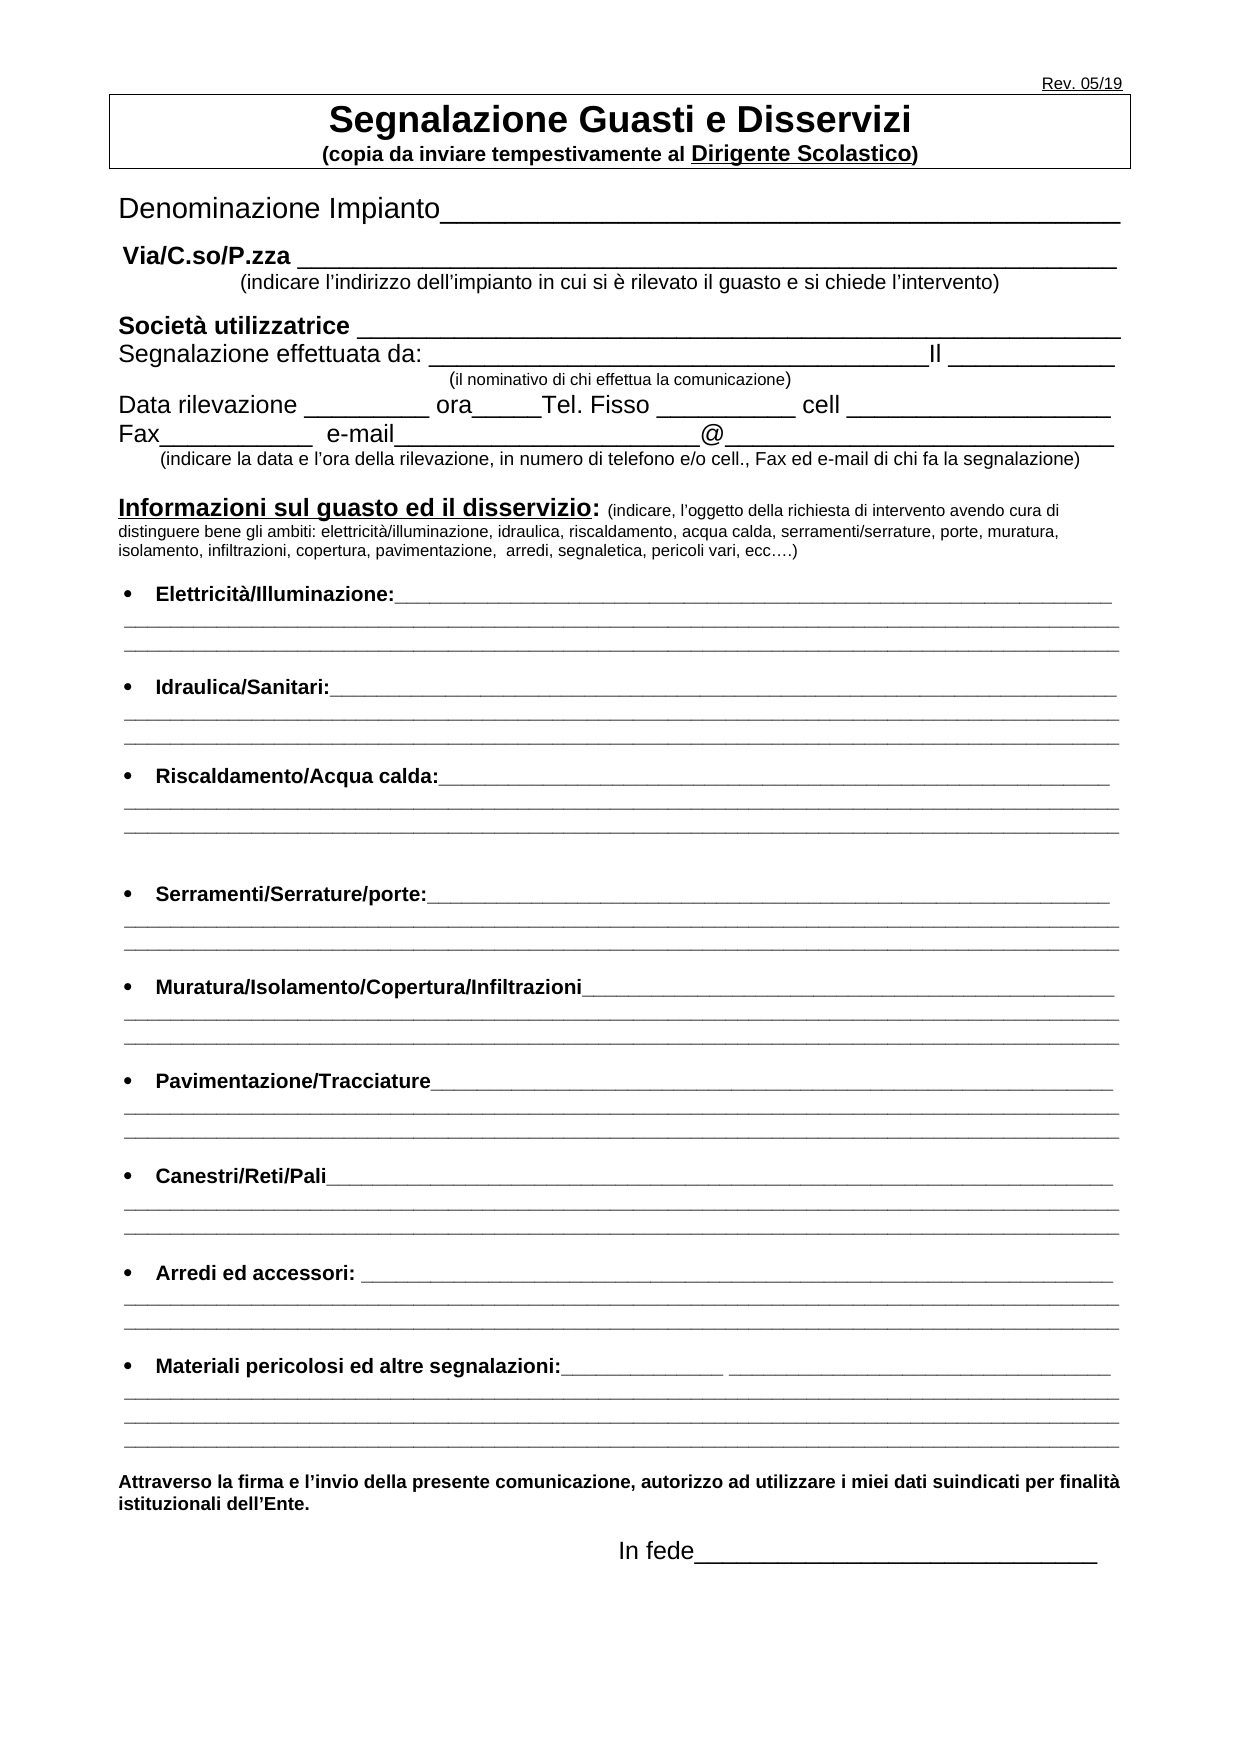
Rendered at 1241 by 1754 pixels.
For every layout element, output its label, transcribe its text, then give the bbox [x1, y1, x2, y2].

text ______________________________________________________________________________________ [124, 1284, 1122, 1308]
list Arredi ed accessori: _________________________________________________________________ [124, 1260, 1122, 1284]
text ______________________________________________________________________________________ [124, 1402, 1122, 1426]
text (indicare la data e l’ora della rilevazione, in numero di telefono e/o cell., Fax ed e-mail di chi fa la segnalazione) [118, 447, 1122, 469]
list Serramenti/Serrature/porte:___________________________________________________________ [124, 881, 1122, 905]
text In fede_____________________________ [118, 1536, 1122, 1565]
text ____________________________________________________________________________________________________________________________________________________________________________ [124, 699, 1122, 747]
text ______________________________________________________________________________________ [124, 1092, 1122, 1116]
text ______________________________________________________________________________________ [124, 1378, 1122, 1402]
text ______________________________________________________________________________________ [124, 1426, 1122, 1450]
text Attraverso la firma e l’invio della presente comunicazione, autorizzo ad utilizzare i miei dati suindicati per finalità istituzionali dell’Ente. [118, 1471, 1122, 1514]
text ______________________________________________________________________________________ [124, 1023, 1122, 1047]
text Società utilizzatrice _______________________________________________________ [118, 311, 1122, 339]
text ______________________________________________________________________________________ [124, 1188, 1122, 1212]
text (copia da inviare tempestivamente al Dirigente Scolastico) [110, 137, 1130, 168]
text Informazioni sul guasto ed il disservizio: (indicare, l’oggetto della richiesta di intervento avendo cura di distinguere bene gli ambiti: elettricità/illuminazione, idraulica, riscaldamento, acqua calda, serramenti/serrature, porte, muratura, isolamento, infiltrazioni, copertura, pavimentazione, arredi, segnaletica, pericoli vari, ecc….) [118, 493, 1122, 560]
text Denominazione Impianto__________________________________________ [118, 191, 1122, 224]
text ______________________________________________________________________________________ [124, 1308, 1122, 1332]
text (il nominativo di chi effettua la comunicazione) [118, 368, 1122, 390]
text ______________________________________________________________________________________ [124, 999, 1122, 1023]
list Idraulica/Sanitari:____________________________________________________________________ [124, 675, 1122, 699]
text ______________________________________________________________________________________ [124, 1116, 1122, 1140]
text ____________________________________________________________________________________________________________________________________________________________________________ [124, 788, 1122, 836]
text Segnalazione effettuata da: ____________________________________Il ____________ [118, 339, 1122, 368]
text Segnalazione Guasti e Disservizi [110, 95, 1130, 137]
list Pavimentazione/Tracciature___________________________________________________________ [124, 1068, 1122, 1092]
list Canestri/Reti/Pali____________________________________________________________________ [124, 1164, 1122, 1188]
text ______________________________________________________________________________________ [124, 1212, 1122, 1236]
text ____________________________________________________________________________________________________________________________________________________________________________ [124, 606, 1122, 653]
text Via/C.so/P.zza ___________________________________________________________ (indicare l’indirizzo dell’impianto in cui si è rilevato il guasto e si chiede l’intervento) [118, 241, 1122, 294]
list Materiali pericolosi ed altre segnalazioni:______________ _________________________________ [124, 1354, 1122, 1378]
list Elettricità/Illuminazione:______________________________________________________________ [124, 582, 1122, 606]
list Muratura/Isolamento/Copertura/Infiltrazioni______________________________________________ [124, 975, 1122, 999]
text Data rilevazione _________ ora_____Tel. Fisso __________ cell ___________________ [118, 390, 1122, 418]
list Riscaldamento/Acqua calda:__________________________________________________________ [124, 764, 1122, 788]
text Fax___________ e-mail______________________@____________________________ [118, 418, 1122, 447]
text ____________________________________________________________________________________________________________________________________________________________________________ [124, 905, 1122, 953]
